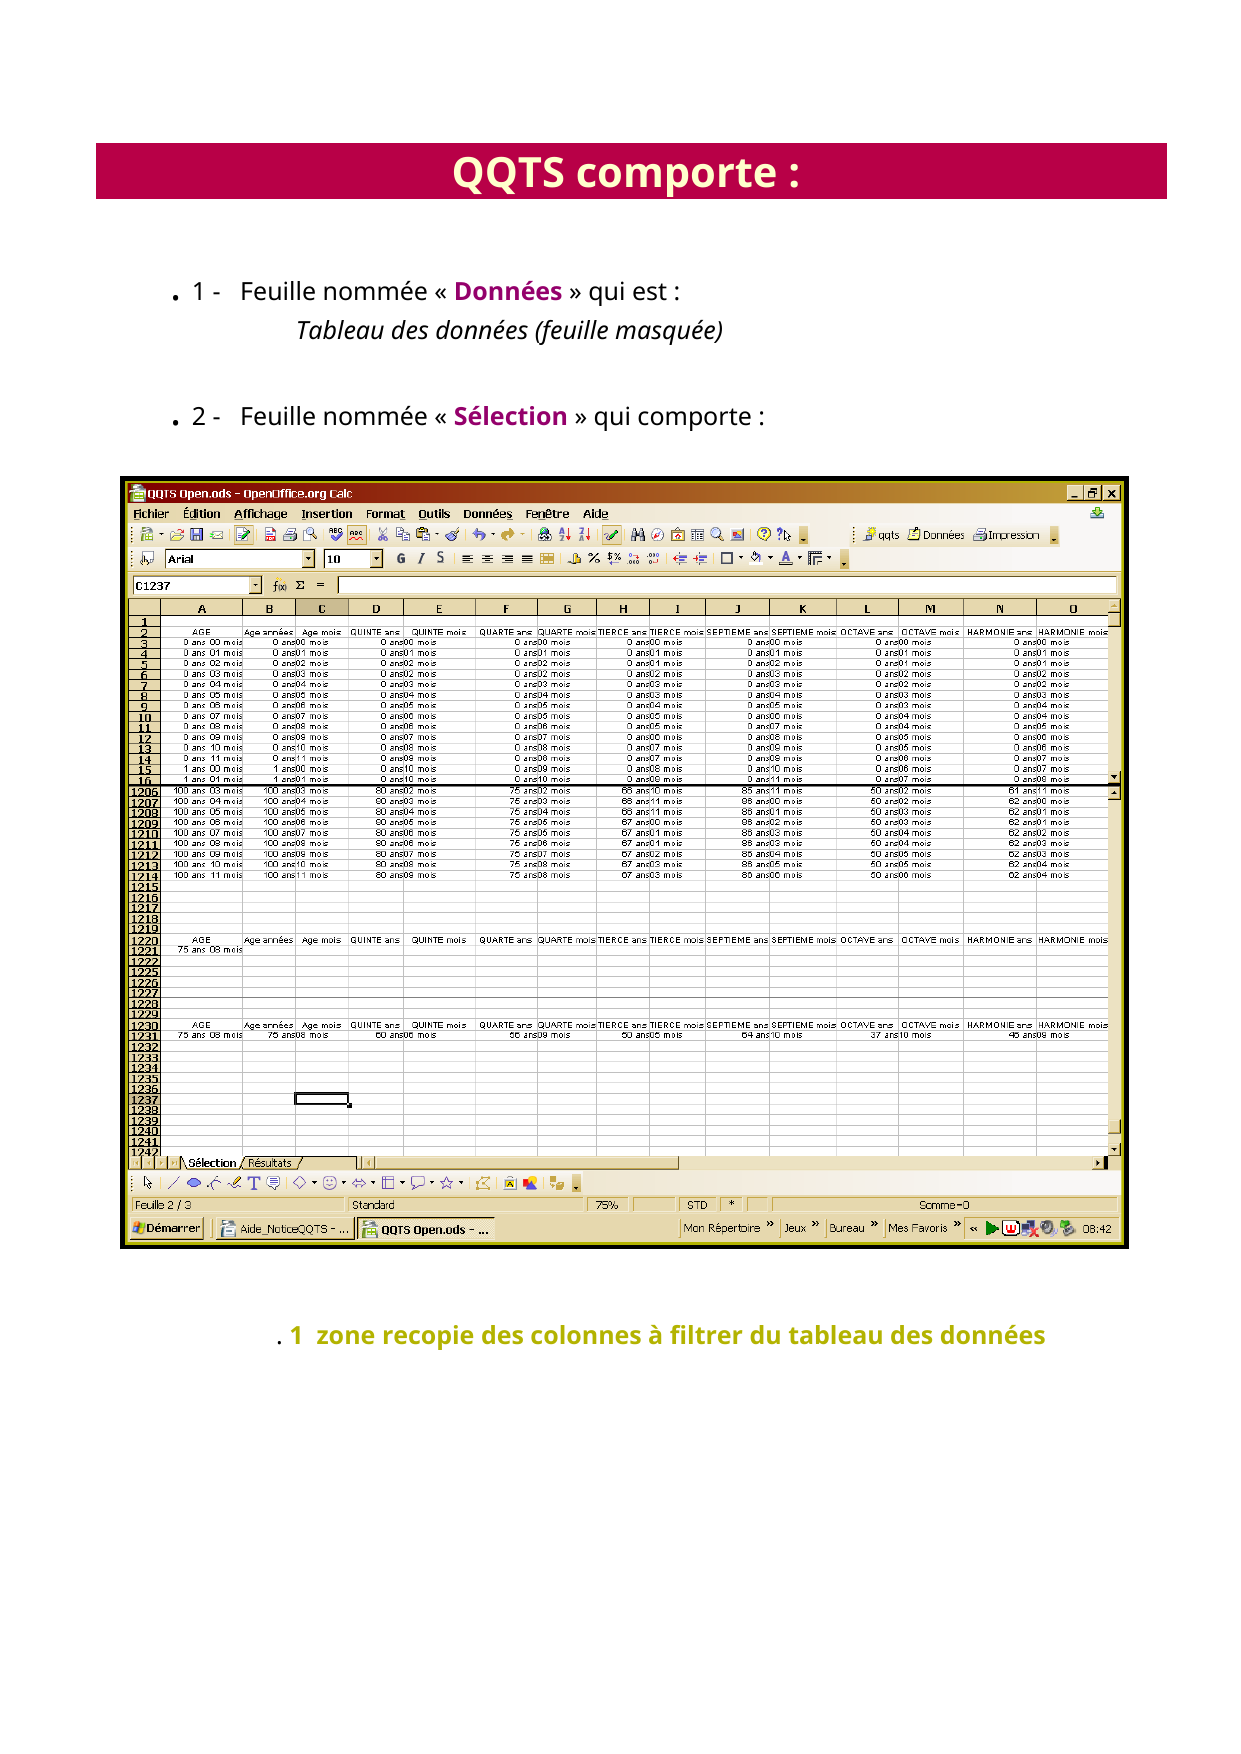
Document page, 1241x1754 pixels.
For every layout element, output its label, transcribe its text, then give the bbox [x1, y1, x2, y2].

text Tableau des données (feuille masquée) [96, 313, 1167, 347]
text . 1 - Feuille nommée « Données » qui est : [96, 256, 1167, 313]
text . 1 zone recopie des colonnes à filtrer du tableau des données [96, 1317, 1167, 1352]
text . 2 - Feuille nommée « Sélection » qui comporte : [96, 381, 1167, 438]
text QQTS comporte : [96, 143, 1167, 199]
picture [127, 483, 1122, 1242]
